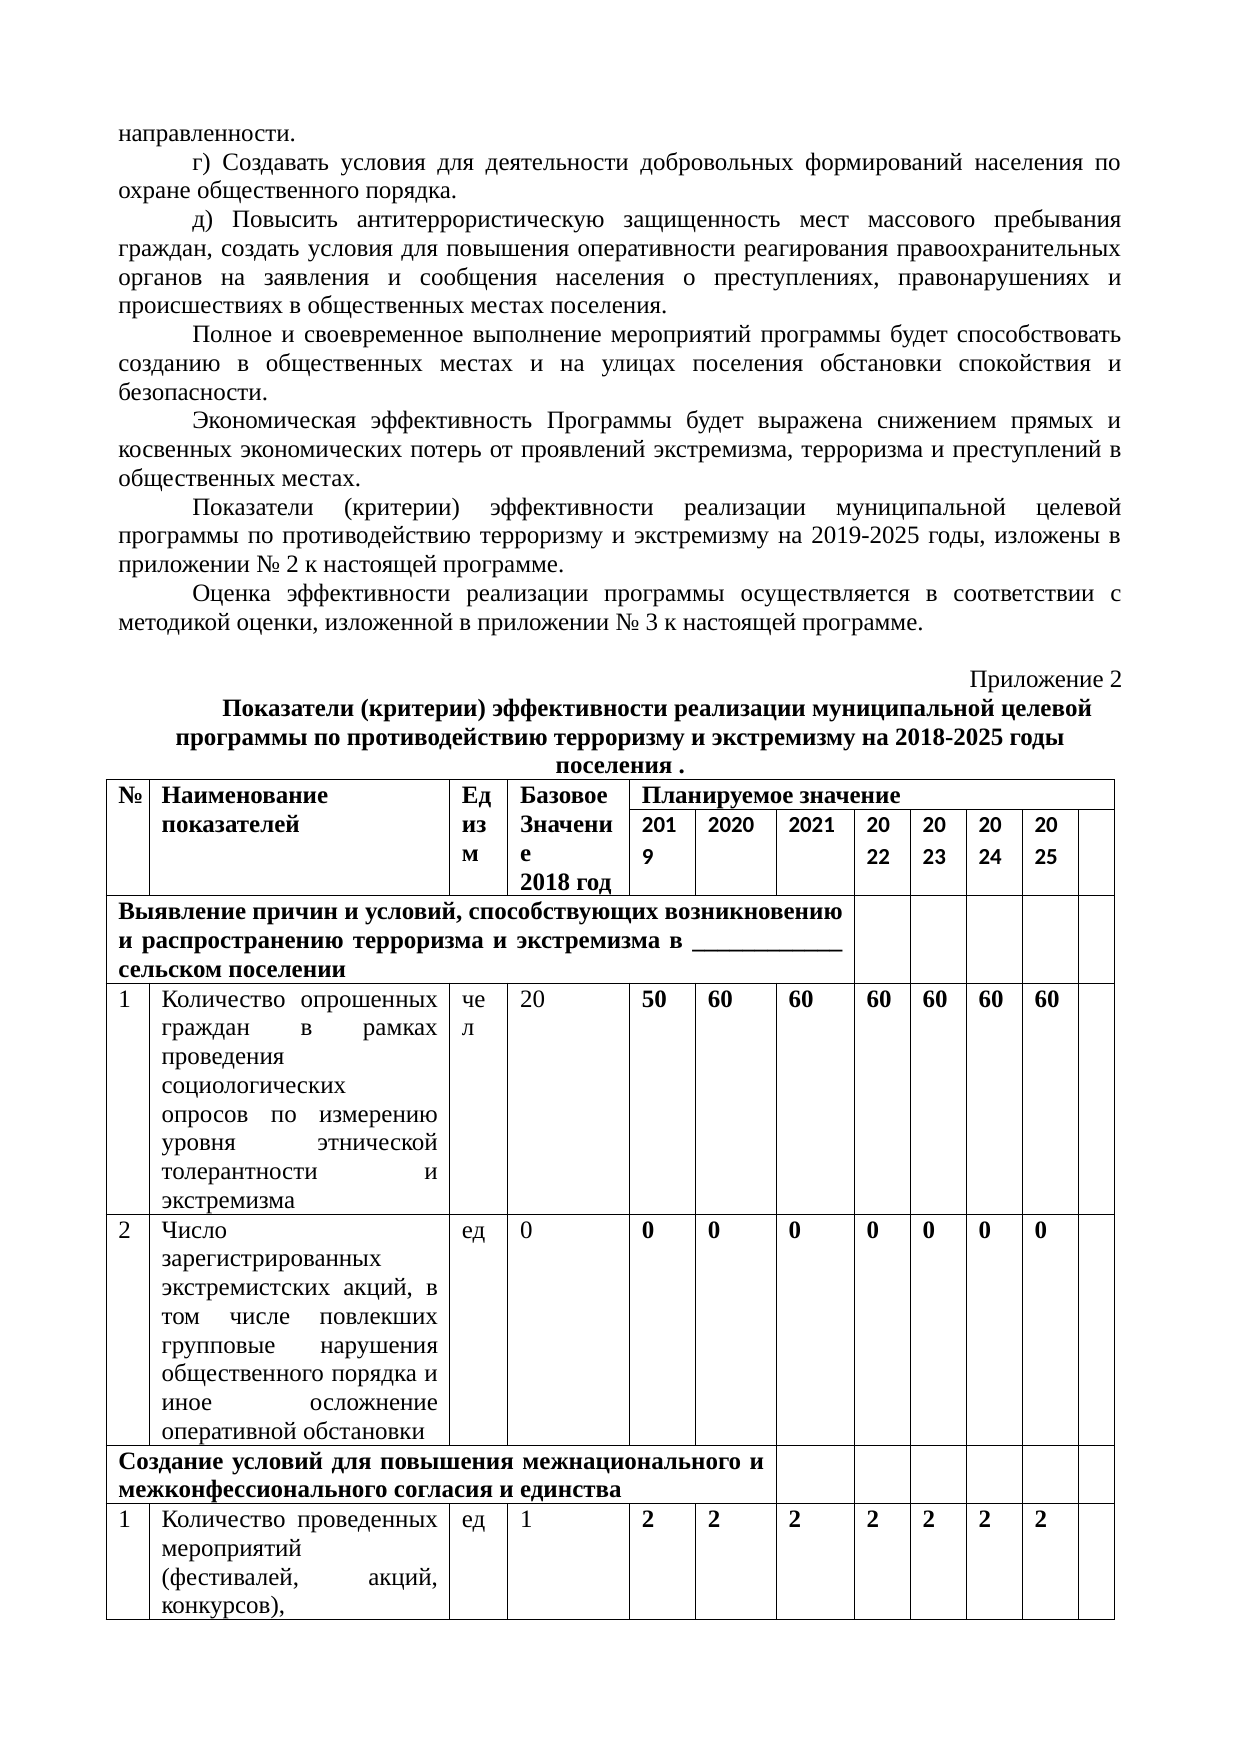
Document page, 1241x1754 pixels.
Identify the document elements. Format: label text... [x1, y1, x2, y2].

table_header Базовое Значение 2018 год [508, 780, 629, 895]
text направленности. [118, 118, 1122, 147]
table_cell Количество опрошенных граждан в рамках проведения социологических опросов по измерению уровня этнической толерантности и экстремизма [150, 984, 449, 1214]
table_cell Число зарегистрированных экстремистских акций, в том числе повлекших групповые нарушения общественного порядка и иное осложнение оперативной обстановки [150, 1215, 449, 1445]
text Показатели (критерии) эффективности реализации муниципальной целевой программы по противодействию терроризму и экстремизму на 2018-2025 годы поселения . [118, 693, 1122, 779]
text г) Создавать условия для деятельности добровольных формирований населения по охране общественного порядка. [118, 147, 1122, 204]
table_cell 0 [696, 1215, 776, 1445]
table_cell [855, 1446, 910, 1503]
table_cell [777, 1446, 854, 1503]
table_header Планируемое значение [630, 780, 1114, 809]
table_cell 2019 [630, 810, 695, 895]
table_cell 1 [107, 984, 149, 1214]
table_cell 2021 [777, 810, 854, 895]
table_cell 2022 [855, 810, 910, 895]
table_cell [1079, 1446, 1114, 1503]
text Приложение 2 [118, 664, 1122, 693]
table_cell 0 [911, 1215, 966, 1445]
table_cell 0 [967, 1215, 1022, 1445]
table_cell [911, 1446, 966, 1503]
table_cell 1 [107, 1504, 149, 1619]
table_cell [967, 896, 1022, 983]
table_cell 2020 [696, 810, 776, 895]
table_cell ед [450, 1504, 507, 1619]
text Экономическая эффективность Программы будет выражена снижением прямых и косвенных экономических потерь от проявлений экстремизма, терроризма и преступлений в общественных местах. [118, 406, 1122, 492]
table_cell 2 [630, 1504, 695, 1619]
table_cell ед [450, 1215, 507, 1445]
table_cell [1079, 810, 1114, 895]
table_cell 2025 [1023, 810, 1078, 895]
text Оценка эффективности реализации программы осуществляется в соответствии с методикой оценки, изложенной в приложении № 3 к настоящей программе. [118, 578, 1122, 636]
table_cell 60 [696, 984, 776, 1214]
table_cell [1079, 984, 1114, 1214]
table_cell 60 [967, 984, 1022, 1214]
table_cell 50 [630, 984, 695, 1214]
table_cell 2 [911, 1504, 966, 1619]
table_cell 2 [967, 1504, 1022, 1619]
table_header Ед изм [450, 780, 507, 895]
table_cell 20 [508, 984, 629, 1214]
text д) Повысить антитеррористическую защищенность мест массового пребывания граждан, создать условия для повышения оперативности реагирования правоохранительных органов на заявления и сообщения населения о преступлениях, правонарушениях и происшествиях в общественных местах поселения. [118, 204, 1122, 319]
table_cell 2 [107, 1215, 149, 1445]
table_cell 2 [696, 1504, 776, 1619]
table_cell 60 [1023, 984, 1078, 1214]
table_cell 0 [1023, 1215, 1078, 1445]
table_cell 1 [508, 1504, 629, 1619]
text Показатели (критерии) эффективности реализации муниципальной целевой программы по противодействию терроризму и экстремизму на 2019-2025 годы, изложены в приложении № 2 к настоящей программе. [118, 492, 1122, 578]
table_cell [911, 896, 966, 983]
table_header № [107, 780, 149, 895]
table_cell [1079, 1504, 1114, 1619]
table_cell [967, 1446, 1022, 1503]
text Полное и своевременное выполнение мероприятий программы будет способствовать созданию в общественных местах и на улицах поселения обстановки спокойствия и безопасности. [118, 319, 1122, 406]
table_cell 0 [630, 1215, 695, 1445]
table_cell [1079, 1215, 1114, 1445]
table_cell Выявление причин и условий, способствующих возникновению и распространению терроризма и экстремизма в ____________ сельском поселении [107, 896, 854, 983]
table_cell [855, 896, 910, 983]
table_cell Создание условий для повышения межнационального и межконфессионального согласия и единства [107, 1446, 776, 1503]
table_cell 0 [777, 1215, 854, 1445]
table_cell 0 [855, 1215, 910, 1445]
table_cell 2023 [911, 810, 966, 895]
table_cell 2 [1023, 1504, 1078, 1619]
table_cell Количество проведенных мероприятий (фестивалей, акций, конкурсов), [150, 1504, 449, 1619]
table_cell 60 [777, 984, 854, 1214]
table_cell чел [450, 984, 507, 1214]
table_cell 2 [777, 1504, 854, 1619]
table_cell 0 [508, 1215, 629, 1445]
table_cell 2024 [967, 810, 1022, 895]
table_cell [1023, 896, 1078, 983]
table_cell [1023, 1446, 1078, 1503]
table_cell [1079, 896, 1114, 983]
table_cell 60 [911, 984, 966, 1214]
table_header Наименование показателей [150, 780, 449, 895]
table_cell 60 [855, 984, 910, 1214]
table_cell 2 [855, 1504, 910, 1619]
